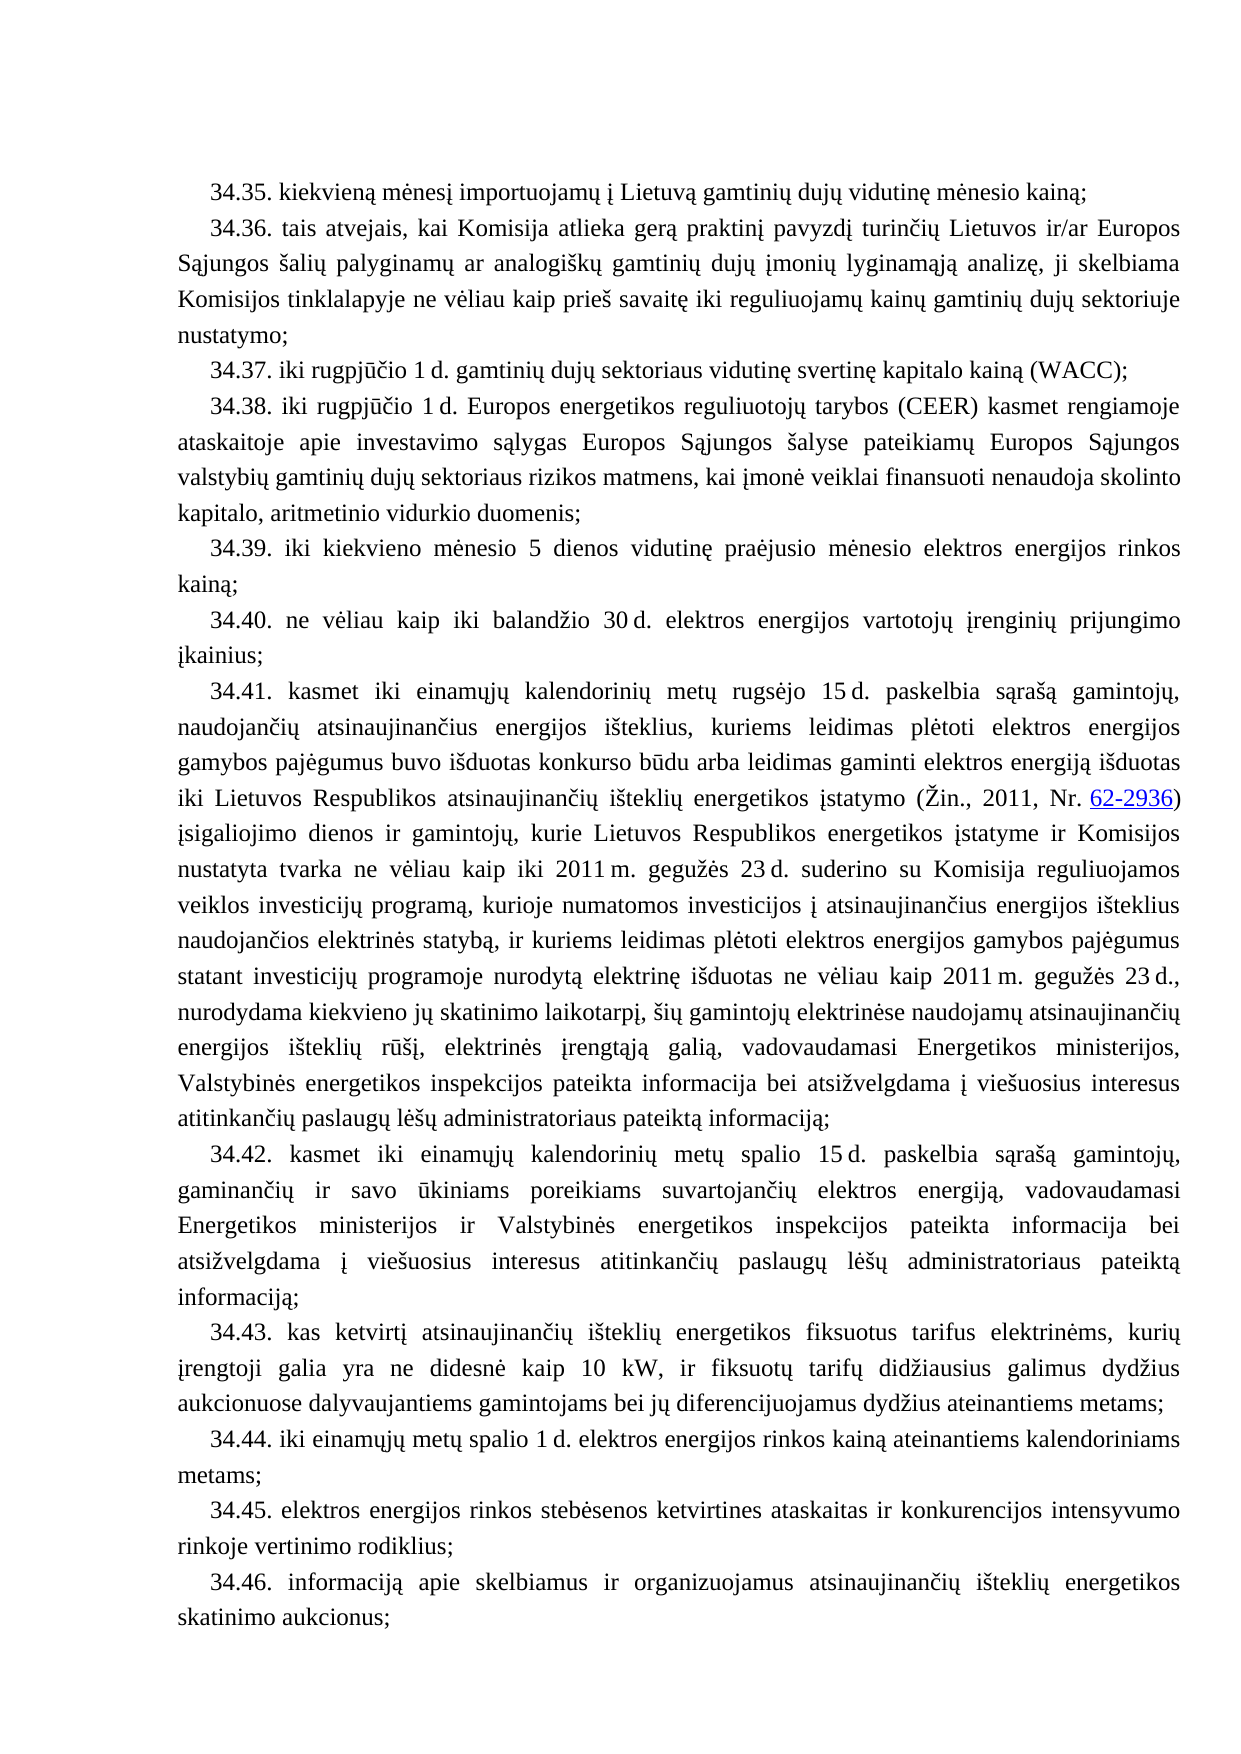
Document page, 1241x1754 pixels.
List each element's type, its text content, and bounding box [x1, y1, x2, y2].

text 34.46. informaciją apie skelbiamus ir organizuojamus atsinaujinančių išteklių energetikos skatinimo aukcionus; [177, 1567, 1181, 1631]
text 34.44. iki einamųjų metų spalio 1 d. elektros energijos rinkos kainą ateinantiems kalendoriniams metams; [177, 1424, 1181, 1488]
text 34.43. kas ketvirtį atsinaujinančių išteklių energetikos fiksuotus tarifus elektrinėms, kurių įrengtoji galia yra ne didesnė kaip 10 kW, ir fiksuotų tarifų didžiausius galimus dydžius aukcionuose dalyvaujantiems gamintojams bei jų diferencijuojamus dydžius ateinantiems metams; [177, 1317, 1181, 1417]
text 34.45. elektros energijos rinkos stebėsenos ketvirtines ataskaitas ir konkurencijos intensyvumo rinkoje vertinimo rodiklius; [177, 1495, 1181, 1560]
text 34.38. iki rugpjūčio 1 d. Europos energetikos reguliuotojų tarybos (CEER) kasmet rengiamoje ataskaitoje apie investavimo sąlygas Europos Sąjungos šalyse pateikiamų Europos Sąjungos valstybių gamtinių dujų sektoriaus rizikos matmens, kai įmonė veiklai finansuoti nenaudoja skolinto kapitalo, aritmetinio vidurkio duomenis; [177, 391, 1181, 527]
text 34.40. ne vėliau kaip iki balandžio 30 d. elektros energijos vartotojų įrenginių prijungimo įkainius; [177, 605, 1181, 669]
text 34.42. kasmet iki einamųjų kalendorinių metų spalio 15 d. paskelbia sąrašą gamintojų, gaminančių ir savo ūkiniams poreikiams suvartojančių elektros energiją, vadovaudamasi Energetikos ministerijos ir Valstybinės energetikos inspekcijos pateikta informacija bei atsižvelgdama į viešuosius interesus atitinkančių paslaugų lėšų administratoriaus pateiktą informaciją; [177, 1139, 1181, 1310]
text 34.37. iki rugpjūčio 1 d. gamtinių dujų sektoriaus vidutinę svertinę kapitalo kainą (WACC); [177, 355, 1181, 384]
text 34.41. kasmet iki einamųjų kalendorinių metų rugsėjo 15 d. paskelbia sąrašą gamintojų, naudojančių atsinaujinančius energijos išteklius, kuriems leidimas plėtoti elektros energijos gamybos pajėgumus buvo išduotas konkurso būdu arba leidimas gaminti elektros energiją išduotas iki Lietuvos Respublikos atsinaujinančių išteklių energetikos įstatymo (Žin., 2011, Nr. 62-2936) įsigaliojimo dienos ir gamintojų, kurie Lietuvos Respublikos energetikos įstatyme ir Komisijos nustatyta tvarka ne vėliau kaip iki 2011 m. gegužės 23 d. suderino su Komisija reguliuojamos veiklos investicijų programą, kurioje numatomos investicijos į atsinaujinančius energijos išteklius naudojančios elektrinės statybą, ir kuriems leidimas plėtoti elektros energijos gamybos pajėgumus statant investicijų programoje nurodytą elektrinę išduotas ne vėliau kaip 2011 m. gegužės 23 d., nurodydama kiekvieno jų skatinimo laikotarpį, šių gamintojų elektrinėse naudojamų atsinaujinančių energijos išteklių rūšį, elektrinės įrengtąją galią, vadovaudamasi Energetikos ministerijos, Valstybinės energetikos inspekcijos pateikta informacija bei atsižvelgdama į viešuosius interesus atitinkančių paslaugų lėšų administratoriaus pateiktą informaciją; [177, 676, 1181, 1132]
text 34.35. kiekvieną mėnesį importuojamų į Lietuvą gamtinių dujų vidutinę mėnesio kainą; [177, 177, 1181, 206]
text 34.39. iki kiekvieno mėnesio 5 dienos vidutinę praėjusio mėnesio elektros energijos rinkos kainą; [177, 533, 1181, 598]
text 34.36. tais atvejais, kai Komisija atlieka gerą praktinį pavyzdį turinčių Lietuvos ir/ar Europos Sąjungos šalių palyginamų ar analogiškų gamtinių dujų įmonių lyginamąją analizę, ji skelbiama Komisijos tinklalapyje ne vėliau kaip prieš savaitę iki reguliuojamų kainų gamtinių dujų sektoriuje nustatymo; [177, 213, 1181, 348]
